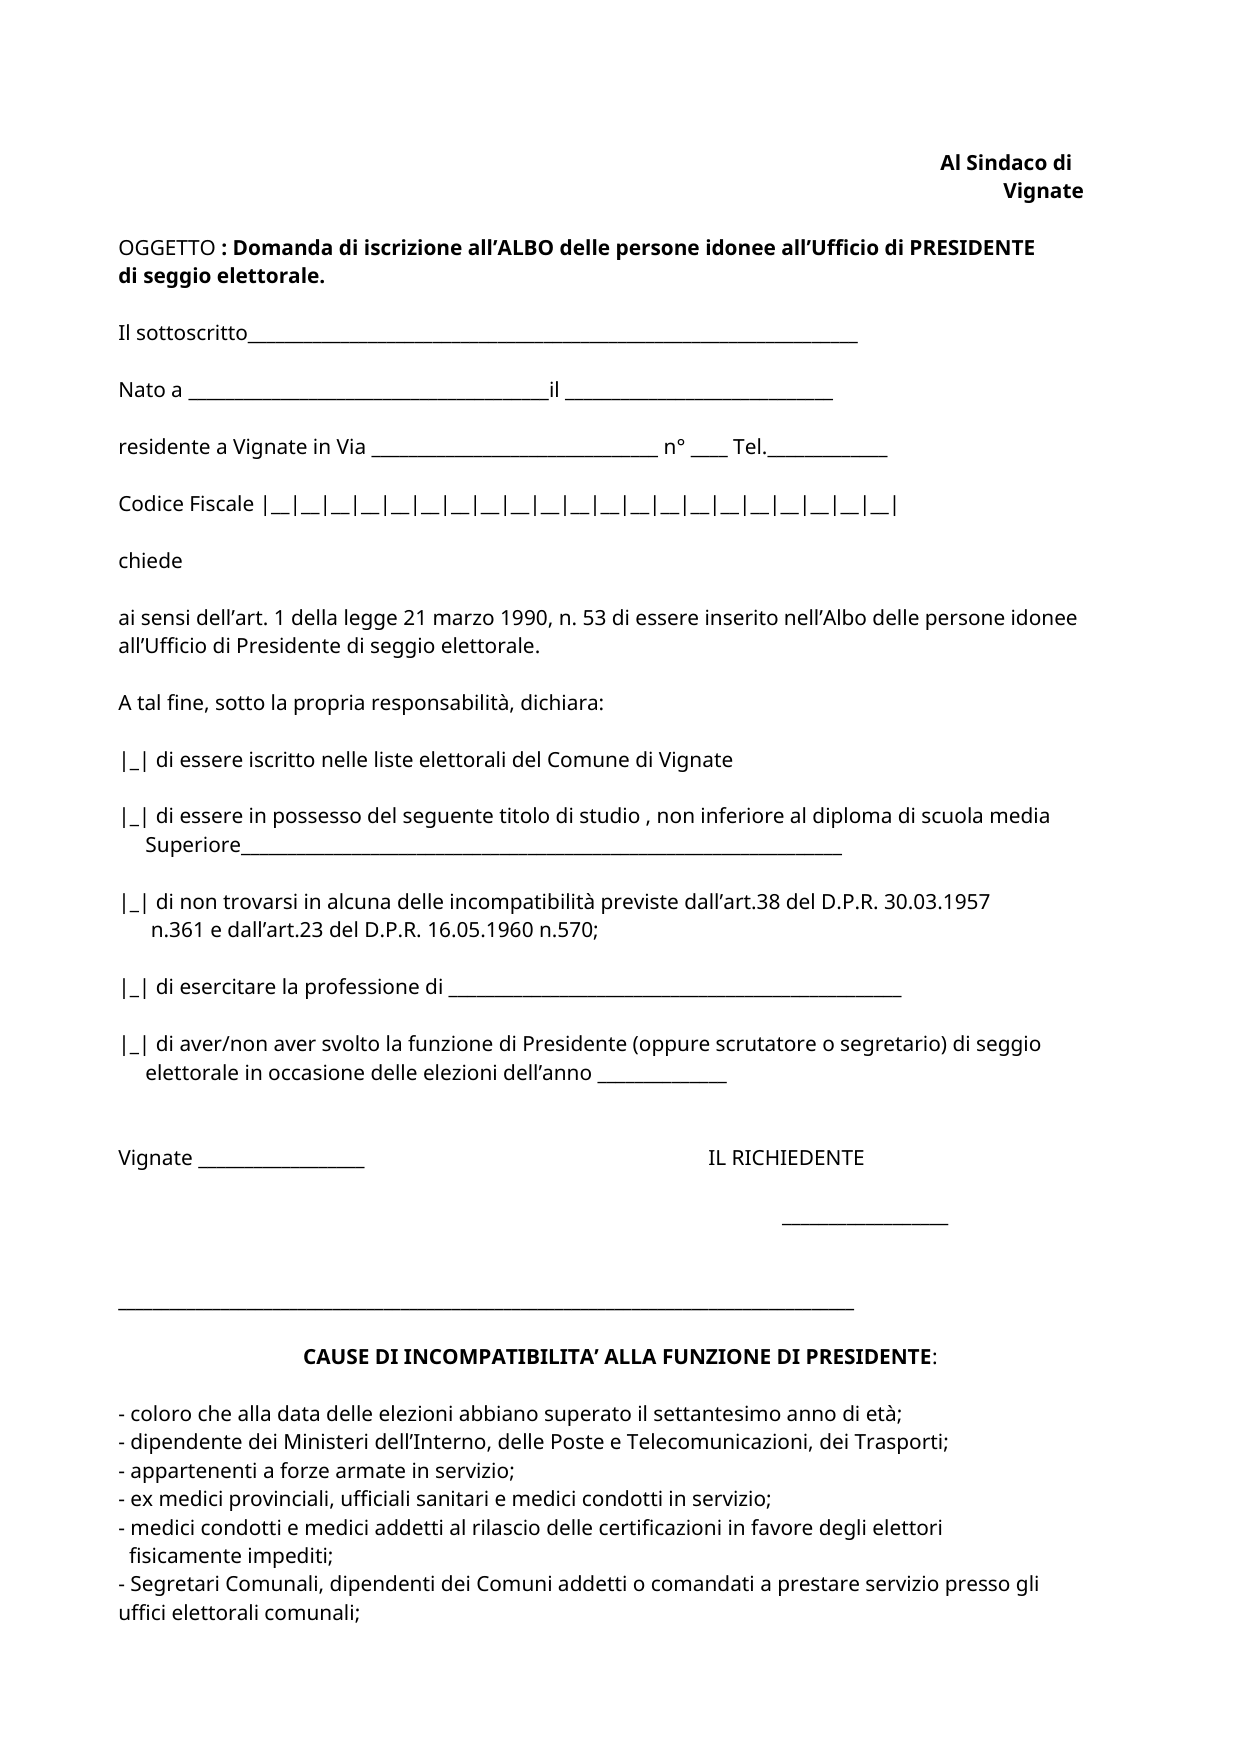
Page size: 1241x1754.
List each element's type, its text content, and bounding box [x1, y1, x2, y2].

text Il sottoscritto__________________________________________________________________ [118, 318, 1122, 347]
text __________________ [118, 1200, 1122, 1228]
text - medici condotti e medici addetti al rilascio delle certificazioni in favore degli elettori [118, 1513, 1122, 1541]
text residente a Vignate in Via _______________________________ n° ____ Tel._____________ [118, 432, 1122, 460]
text - ex medici provinciali, ufficiali sanitari e medici condotti in servizio; [118, 1484, 1122, 1513]
text ______________________________________________________________________________________ [118, 1285, 1122, 1313]
text chiede [118, 546, 1122, 574]
text - appartenenti a forze armate in servizio; [118, 1456, 1122, 1484]
text n.361 e dall’art.23 del D.P.R. 16.05.1960 n.570; [118, 915, 1122, 944]
text OGGETTO : Domanda di iscrizione all’ALBO delle persone idonee all’Ufficio di PRESIDENTE [118, 233, 1122, 261]
text |_| di essere in possesso del seguente titolo di studio , non inferiore al diploma di scuola media [118, 802, 1122, 830]
text - Segretari Comunali, dipendenti dei Comuni addetti o comandati a prestare servizio presso gli uffici elettorali comunali; [118, 1569, 1122, 1626]
text CAUSE DI INCOMPATIBILITA’ ALLA FUNZIONE DI PRESIDENTE: [118, 1342, 1122, 1370]
text ai sensi dell’art. 1 della legge 21 marzo 1990, n. 53 di essere inserito nell’Albo delle persone idonee all’Ufficio di Presidente di seggio elettorale. [118, 603, 1122, 659]
text |_| di non trovarsi in alcuna delle incompatibilità previste dall’art.38 del D.P.R. 30.03.1957 [118, 887, 1122, 915]
text |_| di aver/non aver svolto la funzione di Presidente (oppure scrutatore o segretario) di seggio [118, 1029, 1122, 1058]
text - dipendente dei Ministeri dell’Interno, delle Poste e Telecomunicazioni, dei Trasporti; [118, 1427, 1122, 1456]
text Al Sindaco di [118, 148, 1122, 176]
text Nato a _______________________________________il _____________________________ [118, 375, 1122, 403]
text Vignate [118, 176, 1122, 204]
text elettorale in occasione delle elezioni dell’anno ______________ [118, 1058, 1122, 1086]
text A tal fine, sotto la propria responsabilità, dichiara: [118, 688, 1122, 716]
text di seggio elettorale. [118, 261, 1122, 290]
text - coloro che alla data delle elezioni abbiano superato il settantesimo anno di età; [118, 1399, 1122, 1427]
text |_| di essere iscritto nelle liste elettorali del Comune di Vignate [118, 745, 1122, 773]
text |_| di esercitare la professione di _________________________________________________ [118, 972, 1122, 1001]
text fisicamente impediti; [118, 1541, 1122, 1569]
text Superiore_________________________________________________________________ [118, 830, 1122, 858]
text Codice Fiscale |__|__|__|__|__|__|__|__|__|__|__|__|__|__|__|__|__|__|__|__|__| [118, 489, 1122, 517]
text Vignate __________________ IL RICHIEDENTE [118, 1143, 1122, 1171]
